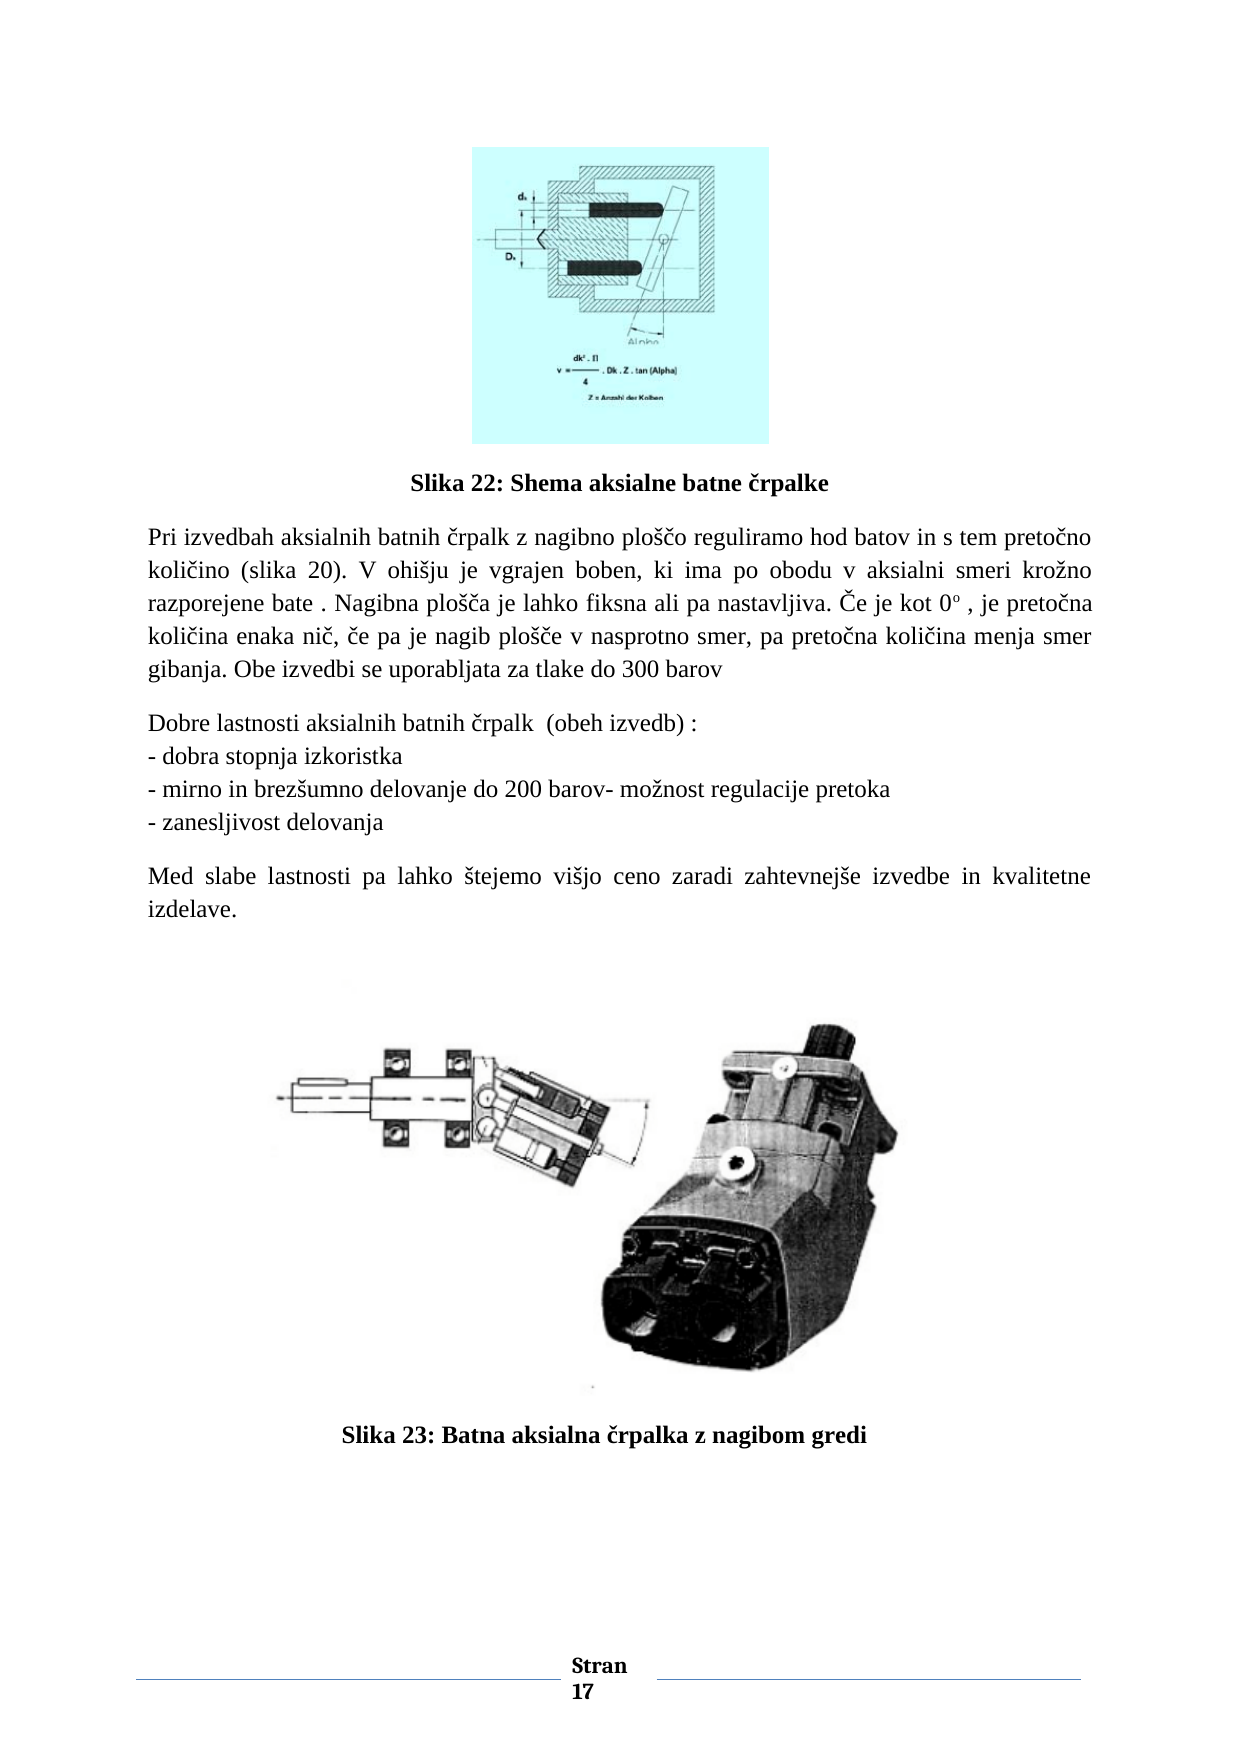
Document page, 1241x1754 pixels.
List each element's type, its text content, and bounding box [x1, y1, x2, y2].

picture [216, 948, 1081, 1396]
picture [472, 147, 769, 444]
text Pri izvedbah aksialnih batnih črpalk z nagibno ploščo reguliramo hod batov in s tem pretočno količino (slika 20). V ohišju je vgrajen boben, ki ima po obodu v aksialni smeri krožno razporejene bate . Nagibna plošča je lahko fiksna ali pa nastavljiva. Če je kot 0o , je pretočna količina enaka nič, če pa je nagib plošče v nasprotno smer, pa pretočna količina menja smer gibanja. Obe izvedbi se uporabljata za tlake do 300 barov [148, 522, 1093, 683]
text Slika 22: Shema aksialne batne črpalke [148, 468, 1093, 497]
text Slika 23: Batna aksialna črpalka z nagibom gredi [148, 1421, 1093, 1449]
text Med slabe lastnosti pa lahko štejemo višjo ceno zaradi zahtevnejše izvedbe in kvalitetne izdelave. [148, 861, 1093, 923]
text Dobre lastnosti aksialnih batnih črpalk (obeh izvedb) : - dobra stopnja izkoristka - mirno in brezšumno delovanje do 200 barov- možnost regulacije pretoka - zanesljivost delovanja [148, 708, 1093, 836]
